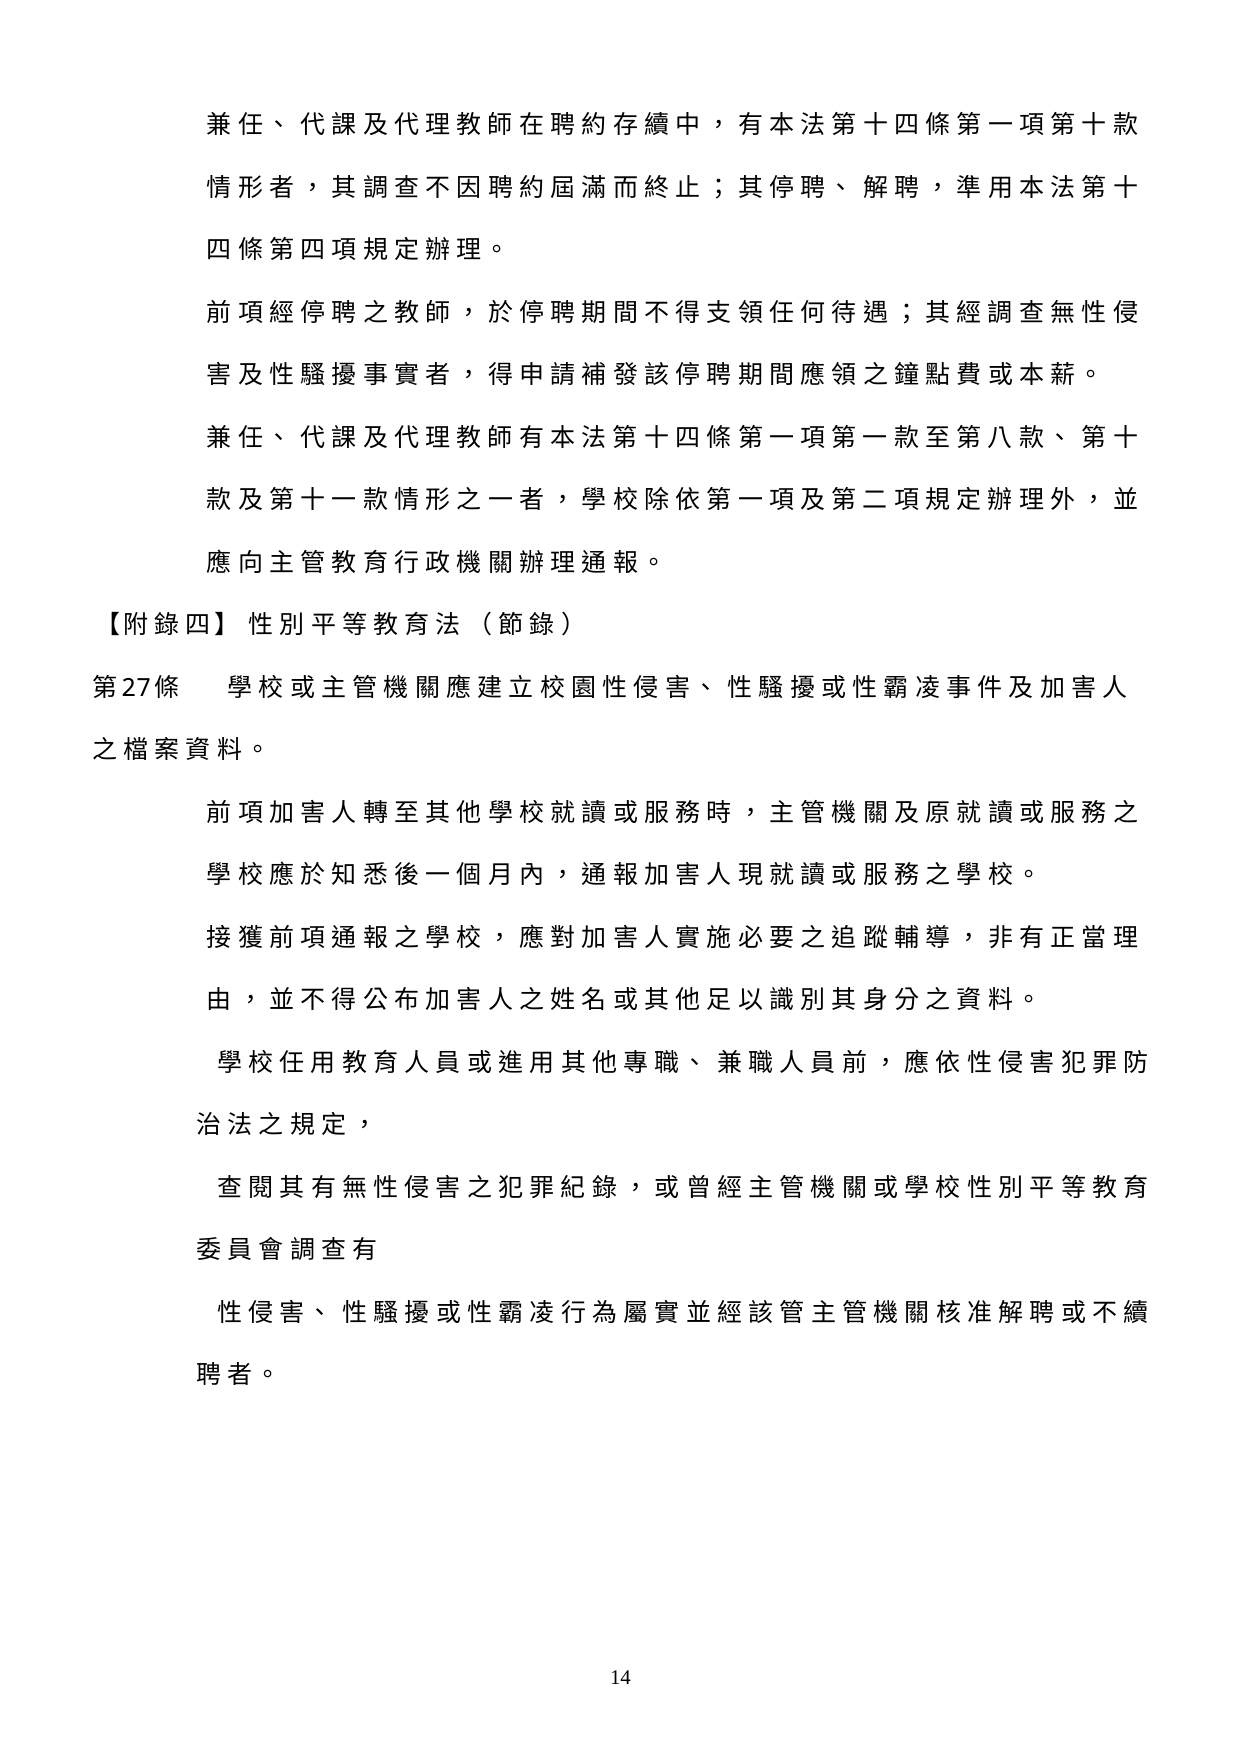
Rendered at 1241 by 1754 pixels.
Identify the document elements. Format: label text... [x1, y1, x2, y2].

text 查閱其有無性侵害之犯罪紀錄，或曾經主管機關或學校性別平等教育委員會調查有 [189, 1143, 1151, 1268]
text 兼任、代課及代理教師有本法第十四條第一項第一款至第八款、第十款及第十一款情形之一者，學校除依第一項及第二項規定辦理外，並應向主管教育行政機關辦理通報。 [201, 393, 1151, 581]
text 【附錄四】性別平等教育法（節錄） [89, 581, 1151, 643]
text 前項加害人轉至其他學校就讀或服務時，主管機關及原就讀或服務之學校應於知悉後一個月內，通報加害人現就讀或服務之學校。 [201, 768, 1151, 893]
text 學校任用教育人員或進用其他專職、兼職人員前，應依性侵害犯罪防治法之規定， [189, 1018, 1151, 1143]
text 接獲前項通報之學校，應對加害人實施必要之追蹤輔導，非有正當理由，並不得公布加害人之姓名或其他足以識別其身分之資料。 [201, 893, 1151, 1018]
text 性侵害、性騷擾或性霸凌行為屬實並經該管主管機關核准解聘或不續聘者。 [189, 1268, 1151, 1393]
text 前項經停聘之教師，於停聘期間不得支領任何待遇；其經調查無性侵害及性騷擾事實者，得申請補發該停聘期間應領之鐘點費或本薪。 [201, 268, 1151, 393]
text 第27條 學校或主管機關應建立校園性侵害、性騷擾或性霸凌事件及加害人之檔案資料。 [89, 643, 1151, 768]
text 兼任、代課及代理教師在聘約存續中，有本法第十四條第一項第十款情形者，其調查不因聘約屆滿而終止；其停聘、解聘，準用本法第十四條第四項規定辦理。 [201, 81, 1151, 268]
